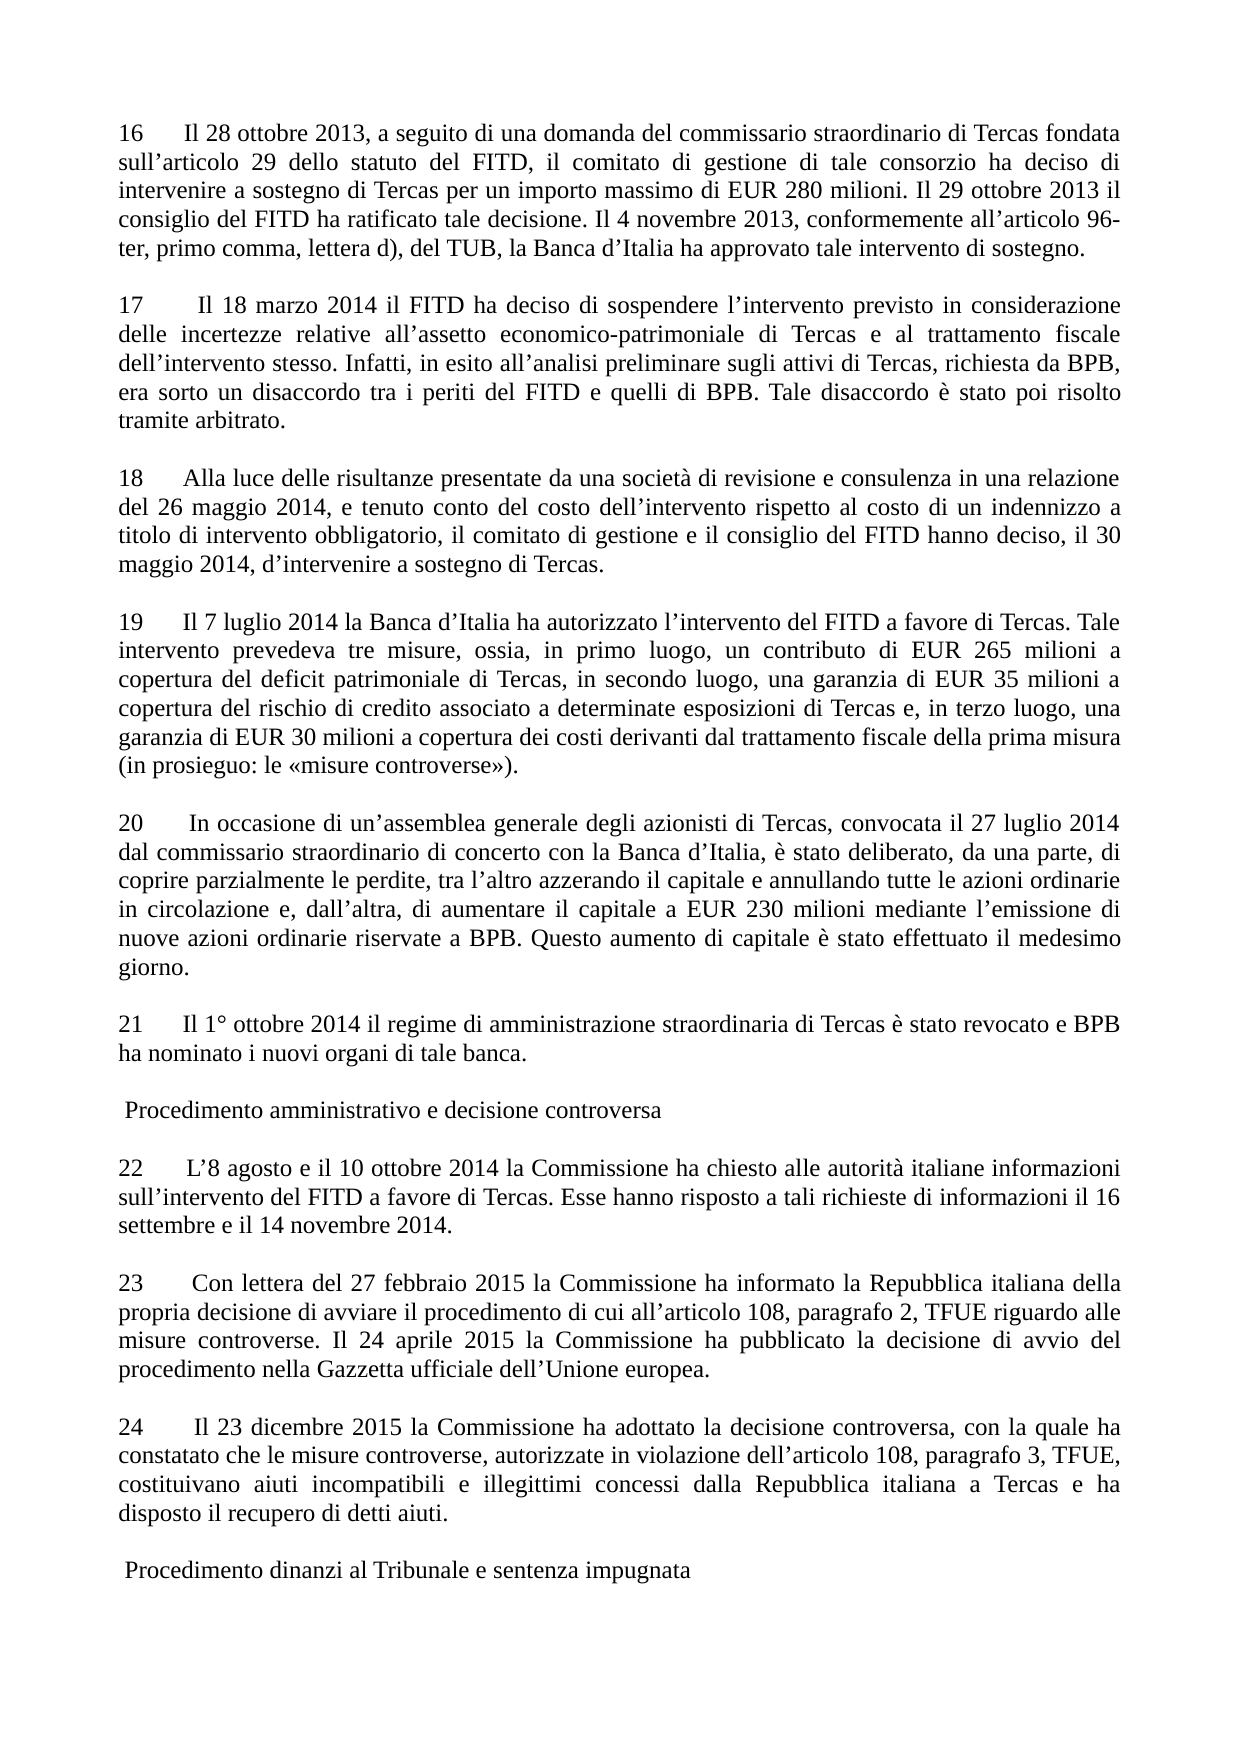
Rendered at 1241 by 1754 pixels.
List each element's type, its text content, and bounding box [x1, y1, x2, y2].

text 21 Il 1° ottobre 2014 il regime di amministrazione straordinaria di Tercas è stato revocato e BPB ha nominato i nuovi organi di tale banca. [118, 1009, 1122, 1067]
text 23 Con lettera del 27 febbraio 2015 la Commissione ha informato la Repubblica italiana della propria decisione di avviare il procedimento di cui all’articolo 108, paragrafo 2, TFUE riguardo alle misure controverse. Il 24 aprile 2015 la Commissione ha pubblicato la decisione di avvio del procedimento nella Gazzetta ufficiale dell’Unione europea. [118, 1268, 1122, 1383]
text 18 Alla luce delle risultanze presentate da una società di revisione e consulenza in una relazione del 26 maggio 2014, e tenuto conto del costo dell’intervento rispetto al costo di un indennizzo a titolo di intervento obbligatorio, il comitato di gestione e il consiglio del FITD hanno deciso, il 30 maggio 2014, d’intervenire a sostegno di Tercas. [118, 463, 1122, 578]
text 20 In occasione di un’assemblea generale degli azionisti di Tercas, convocata il 27 luglio 2014 dal commissario straordinario di concerto con la Banca d’Italia, è stato deliberato, da una parte, di coprire parzialmente le perdite, tra l’altro azzerando il capitale e annullando tutte le azioni ordinarie in circolazione e, dall’altra, di aumentare il capitale a EUR 230 milioni mediante l’emissione di nuove azioni ordinarie riservate a BPB. Questo aumento di capitale è stato effettuato il medesimo giorno. [118, 808, 1122, 981]
text Procedimento dinanzi al Tribunale e sentenza impugnata [118, 1556, 1122, 1584]
text 19 Il 7 luglio 2014 la Banca d’Italia ha autorizzato l’intervento del FITD a favore di Tercas. Tale intervento prevedeva tre misure, ossia, in primo luogo, un contributo di EUR 265 milioni a copertura del deficit patrimoniale di Tercas, in secondo luogo, una garanzia di EUR 35 milioni a copertura del rischio di credito associato a determinate esposizioni di Tercas e, in terzo luogo, una garanzia di EUR 30 milioni a copertura dei costi derivanti dal trattamento fiscale della prima misura (in prosieguo: le «misure controverse»). [118, 607, 1122, 779]
text Procedimento amministrativo e decisione controversa [118, 1096, 1122, 1124]
text 16 Il 28 ottobre 2013, a seguito di una domanda del commissario straordinario di Tercas fondata sull’articolo 29 dello statuto del FITD, il comitato di gestione di tale consorzio ha deciso di intervenire a sostegno di Tercas per un importo massimo di EUR 280 milioni. Il 29 ottobre 2013 il consiglio del FITD ha ratificato tale decisione. Il 4 novembre 2013, conformemente all’articolo 96-ter, primo comma, lettera d), del TUB, la Banca d’Italia ha approvato tale intervento di sostegno. [118, 118, 1122, 262]
text 17 Il 18 marzo 2014 il FITD ha deciso di sospendere l’intervento previsto in considerazione delle incertezze relative all’assetto economico-patrimoniale di Tercas e al trattamento fiscale dell’intervento stesso. Infatti, in esito all’analisi preliminare sugli attivi di Tercas, richiesta da BPB, era sorto un disaccordo tra i periti del FITD e quelli di BPB. Tale disaccordo è stato poi risolto tramite arbitrato. [118, 291, 1122, 434]
text 22 L’8 agosto e il 10 ottobre 2014 la Commissione ha chiesto alle autorità italiane informazioni sull’intervento del FITD a favore di Tercas. Esse hanno risposto a tali richieste di informazioni il 16 settembre e il 14 novembre 2014. [118, 1153, 1122, 1239]
text 24 Il 23 dicembre 2015 la Commissione ha adottato la decisione controversa, con la quale ha constatato che le misure controverse, autorizzate in violazione dell’articolo 108, paragrafo 3, TFUE, costituivano aiuti incompatibili e illegittimi concessi dalla Repubblica italiana a Tercas e ha disposto il recupero di detti aiuti. [118, 1412, 1122, 1527]
